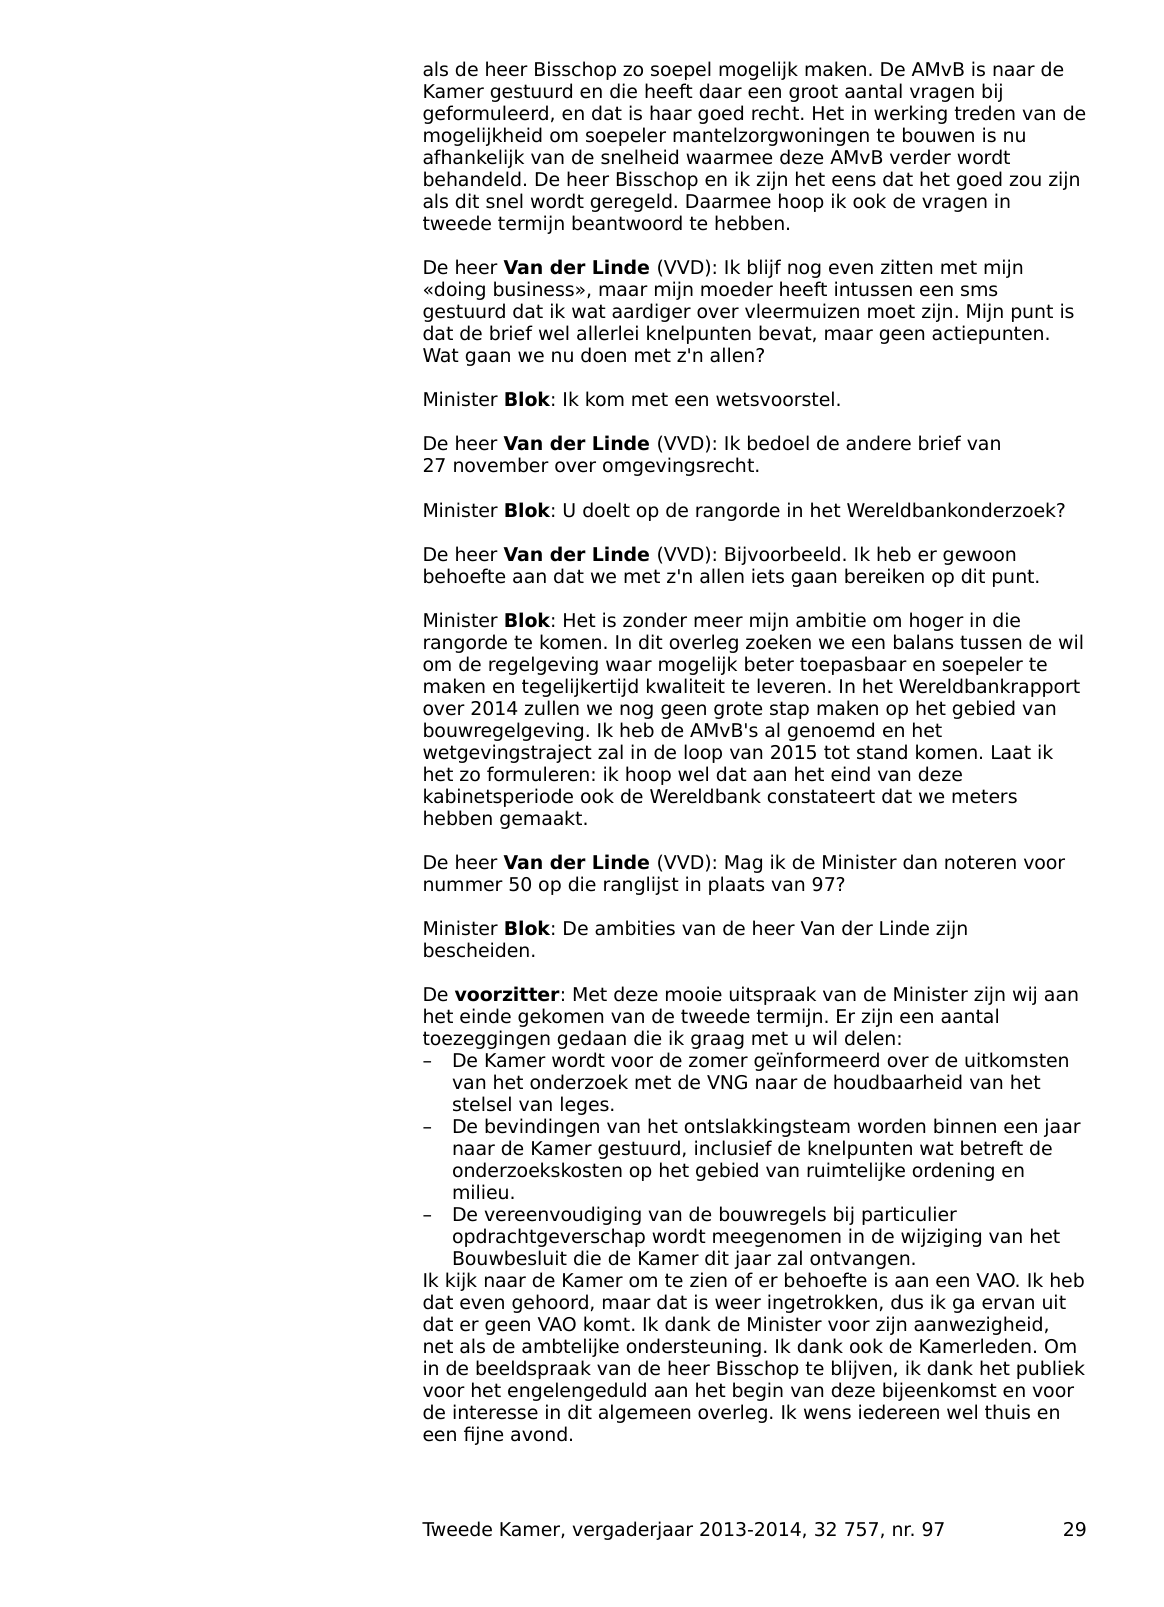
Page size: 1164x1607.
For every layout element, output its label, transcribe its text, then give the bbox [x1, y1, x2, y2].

text De voorzitter: Met deze mooie uitspraak van de Minister zijn wij aan het einde gekomen van de tweede termijn. Er zijn een aantal toezeggingen gedaan die ik graag met u wil delen: [422, 984, 1087, 1050]
text Minister Blok: Het is zonder meer mijn ambitie om hoger in die rangorde te komen. In dit overleg zoeken we een balans tussen de wil om de regelgeving waar mogelijk beter toepasbaar en soepeler te maken en tegelijkertijd kwaliteit te leveren. In het Wereldbankrapport over 2014 zullen we nog geen grote stap maken op het gebied van bouwregelgeving. Ik heb de AMvB's al genoemd en het wetgevingstraject zal in de loop van 2015 tot stand komen. Laat ik het zo formuleren: ik hoop wel dat aan het eind van deze kabinetsperiode ook de Wereldbank constateert dat we meters hebben gemaakt. [422, 610, 1087, 829]
text De heer Van der Linde (VVD): Bijvoorbeeld. Ik heb er gewoon behoefte aan dat we met z'n allen iets gaan bereiken op dit punt. [422, 544, 1087, 588]
text De heer Van der Linde (VVD): Ik bedoel de andere brief van 27 november over omgevingsrecht. [422, 433, 1087, 477]
text – De bevindingen van het ontslakkingsteam worden binnen een jaar naar de Kamer gestuurd, inclusief de knelpunten wat betreft de onderzoekskosten op het gebied van ruimtelijke ordening en milieu. [422, 1116, 1087, 1204]
text – De Kamer wordt voor de zomer geïnformeerd over de uitkomsten van het onderzoek met de VNG naar de houdbaarheid van het stelsel van leges. [422, 1050, 1087, 1116]
text De heer Van der Linde (VVD): Mag ik de Minister dan noteren voor nummer 50 op die ranglijst in plaats van 97? [422, 852, 1087, 896]
text Minister Blok: De ambities van de heer Van der Linde zijn bescheiden. [422, 918, 1087, 962]
text – De vereenvoudiging van de bouwregels bij particulier opdrachtgeverschap wordt meegenomen in de wijziging van het Bouwbesluit die de Kamer dit jaar zal ontvangen. [422, 1204, 1087, 1270]
text Minister Blok: U doelt op de rangorde in het Wereldbankonderzoek? [422, 499, 1087, 521]
text Ik kijk naar de Kamer om te zien of er behoefte is aan een VAO. Ik heb dat even gehoord, maar dat is weer ingetrokken, dus ik ga ervan uit dat er geen VAO komt. Ik dank de Minister voor zijn aanwezigheid, net als de ambtelijke ondersteuning. Ik dank ook de Kamerleden. Om in de beeldspraak van de heer Bisschop te blijven, ik dank het publiek voor het engelengeduld aan het begin van deze bijeenkomst en voor de interesse in dit algemeen overleg. Ik wens iedereen wel thuis en een fijne avond. [422, 1270, 1087, 1446]
text Minister Blok: Ik kom met een wetsvoorstel. [422, 389, 1087, 411]
text De heer Van der Linde (VVD): Ik blijf nog even zitten met mijn «doing business», maar mijn moeder heeft intussen een sms gestuurd dat ik wat aardiger over vleermuizen moet zijn. Mijn punt is dat de brief wel allerlei knelpunten bevat, maar geen actiepunten. Wat gaan we nu doen met z'n allen? [422, 257, 1087, 367]
text als de heer Bisschop zo soepel mogelijk maken. De AMvB is naar de Kamer gestuurd en die heeft daar een groot aantal vragen bij geformuleerd, en dat is haar goed recht. Het in werking treden van de mogelijkheid om soepeler mantelzorgwoningen te bouwen is nu afhankelijk van de snelheid waarmee deze AMvB verder wordt behandeld. De heer Bisschop en ik zijn het eens dat het goed zou zijn als dit snel wordt geregeld. Daarmee hoop ik ook de vragen in tweede termijn beantwoord te hebben. [422, 59, 1087, 235]
